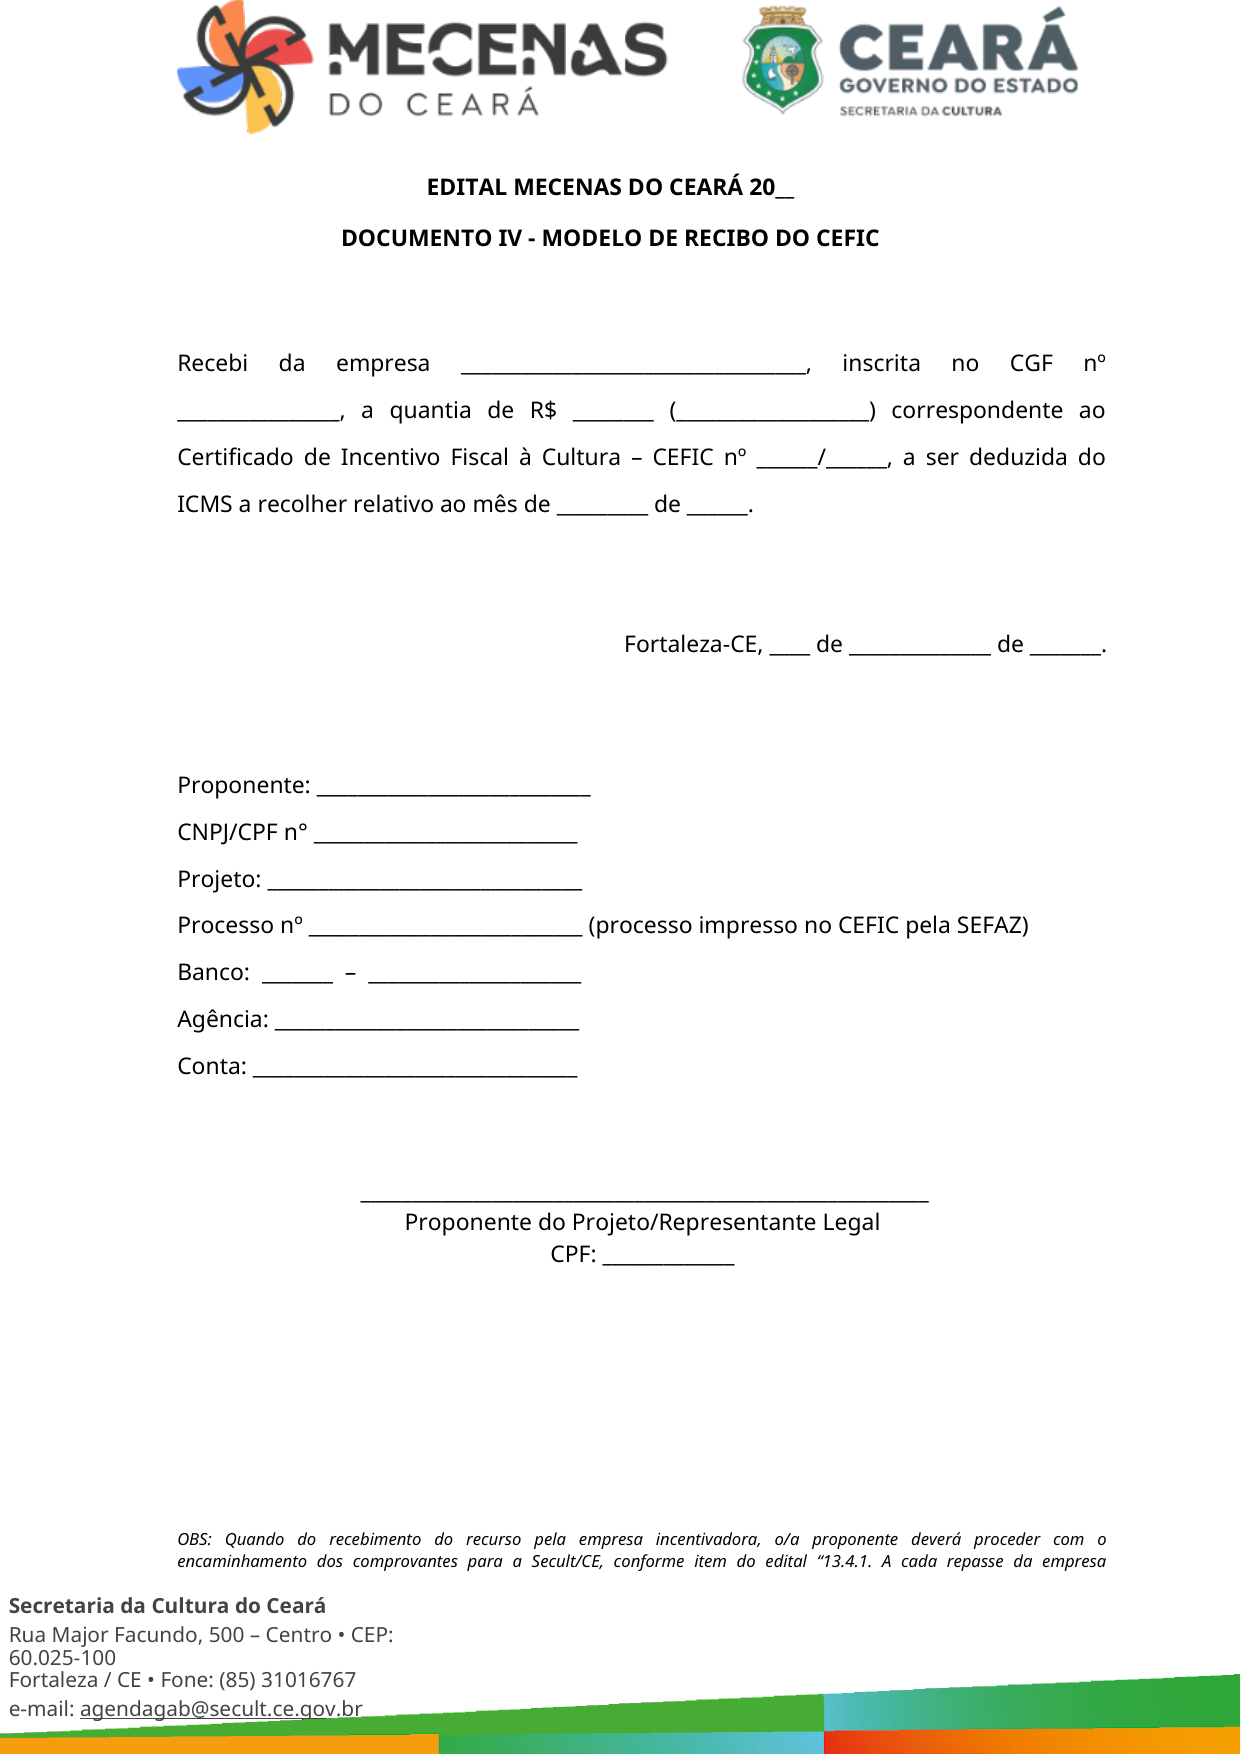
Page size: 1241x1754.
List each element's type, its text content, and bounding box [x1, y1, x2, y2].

text Proponente: ___________________________ [177, 769, 1108, 800]
text Processo nº ___________________________ (processo impresso no CEFIC pela SEFAZ) [177, 909, 1108, 941]
text DOCUMENTO IV - MODELO DE RECIBO DO CEFIC [113, 222, 1108, 253]
text OBS: Quando do recebimento do recurso pela empresa incentivadora, o/a proponente deverá proceder com o encaminhamento dos comprovantes para a Secult/CE, conforme item do edital “13.4.1. A cada repasse da empresa [177, 1527, 1108, 1573]
text Conta: ________________________________ [177, 1050, 1108, 1081]
text Banco: _______ – _____________________ [177, 956, 1108, 987]
picture [0, 1674, 1241, 1754]
text Proponente do Projeto/Representante Legal [177, 1206, 1108, 1237]
picture [177, 0, 1078, 134]
text ________________________________________________________ [177, 1175, 1108, 1206]
text EDITAL MECENAS DO CEARÁ 20__ [113, 171, 1108, 202]
text Recebi da empresa __________________________________, inscrita no CGF nº ________________, a quantia de R$ ________ (___________________) correspondente ao Certificado de Incentivo Fiscal à Cultura – CEFIC nº ______/______, a ser deduzida do ICMS a recolher relativo ao mês de _________ de ______. [177, 347, 1108, 519]
text Fortaleza-CE, ____ de ______________ de _______. [177, 628, 1108, 659]
text Projeto: _______________________________ [177, 862, 1108, 894]
text CPF: _____________ [177, 1237, 1108, 1269]
text CNPJ/CPF n° __________________________ [177, 816, 1108, 847]
text Agência: ______________________________ [177, 1003, 1108, 1034]
